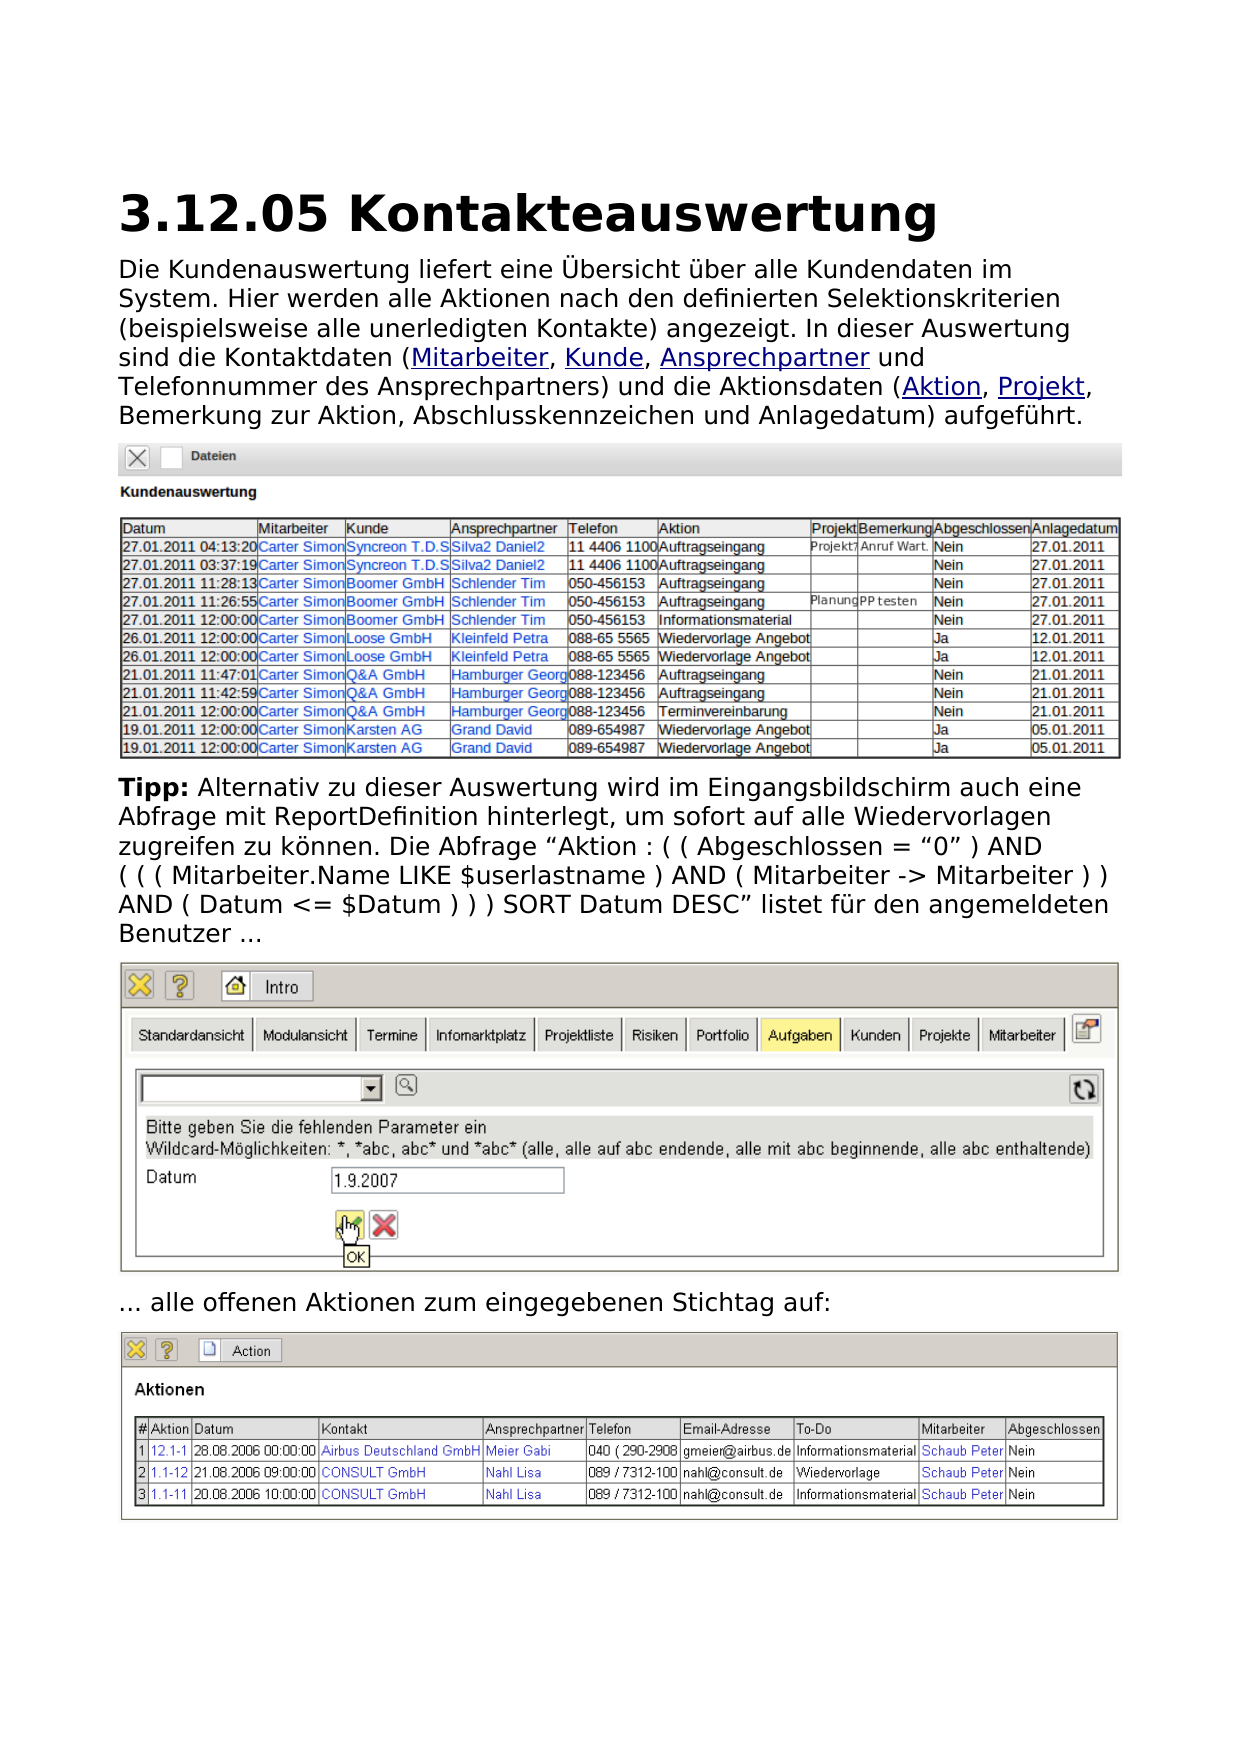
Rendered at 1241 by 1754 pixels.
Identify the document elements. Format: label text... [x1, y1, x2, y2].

text Tipp: Alternativ zu dieser Auswertung wird im Eingangsbildschirm auch eine Abfrage mit ReportDefinition hinterlegt, um sofort auf alle Wiedervorlagen zugreifen zu können. Die Abfrage “Aktion : ( ( Abgeschlossen = “0” ) AND ( ( ( Mitarbeiter.Name LIKE $userlastname ) AND ( Mitarbeiter -> Mitarbeiter ) ) AND ( Datum <= $Datum ) ) ) SORT Datum DESC” listet für den angemeldeten Benutzer ... [118, 773, 1122, 948]
picture [118, 1330, 1123, 1523]
picture [118, 961, 1123, 1276]
text Die Kundenauswertung liefert eine Übersicht über alle Kundendaten im System. Hier werden alle Aktionen nach den definierten Selektionskriterien (beispielsweise alle unerledigten Kontakte) angezeigt. In dieser Auswertung sind die Kontaktdaten (Mitarbeiter, Kunde, Ansprechpartner und Telefonnummer des Ansprechpartners) und die Aktionsdaten (Aktion, Projekt, Bemerkung zur Aktion, Abschlusskennzeichen und Anlagedatum) aufgeführt. [118, 256, 1122, 431]
picture [118, 443, 1123, 761]
text ... alle offenen Aktionen zum eingegebenen Stichtag auf: [118, 1288, 1122, 1317]
subtitle 3.12.05 Kontakteauswertung [118, 185, 1122, 243]
